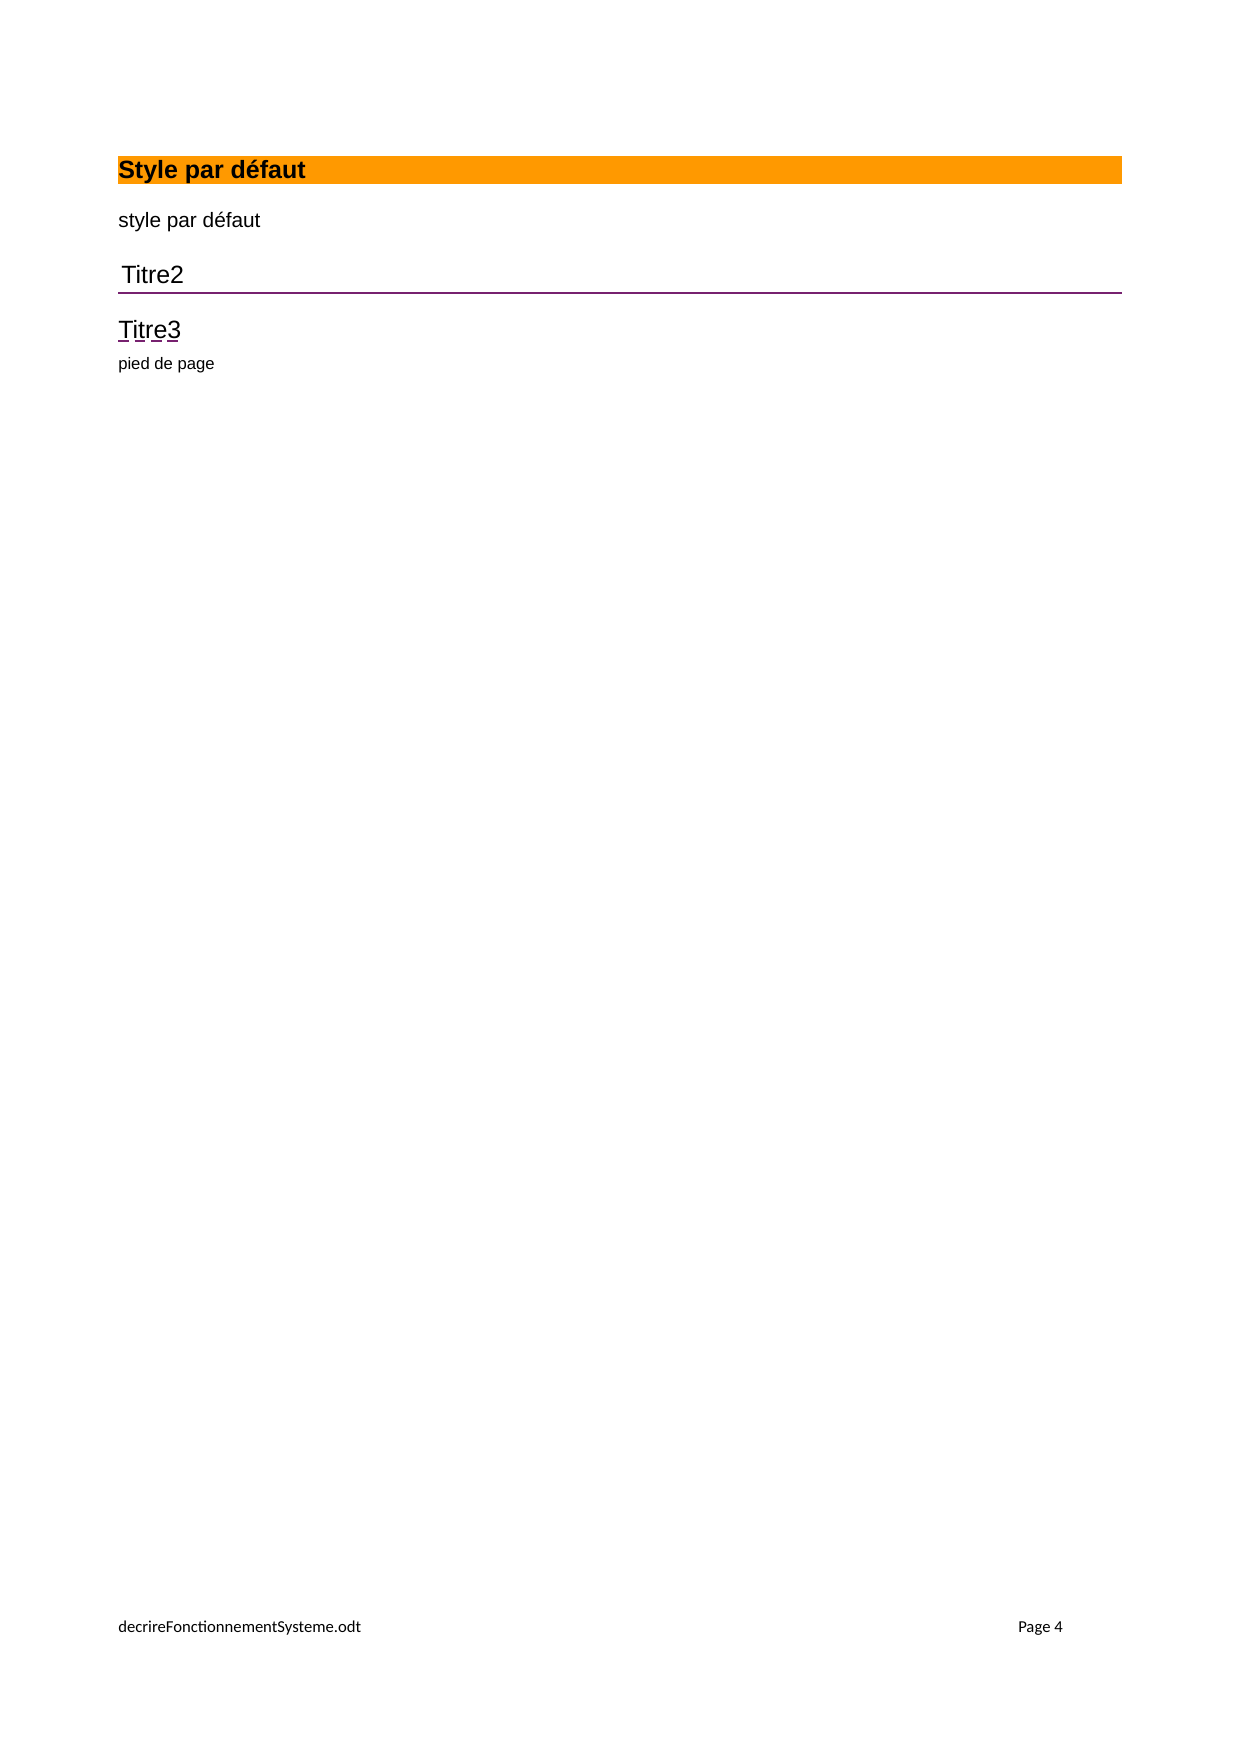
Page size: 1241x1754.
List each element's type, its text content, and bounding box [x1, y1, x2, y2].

subtitle Titre2 [118, 257, 1122, 292]
text Style par défaut [118, 156, 1122, 184]
text pied de page [118, 354, 1122, 373]
text style par défaut [118, 208, 1122, 232]
subtitle Titre3 [118, 315, 1122, 343]
